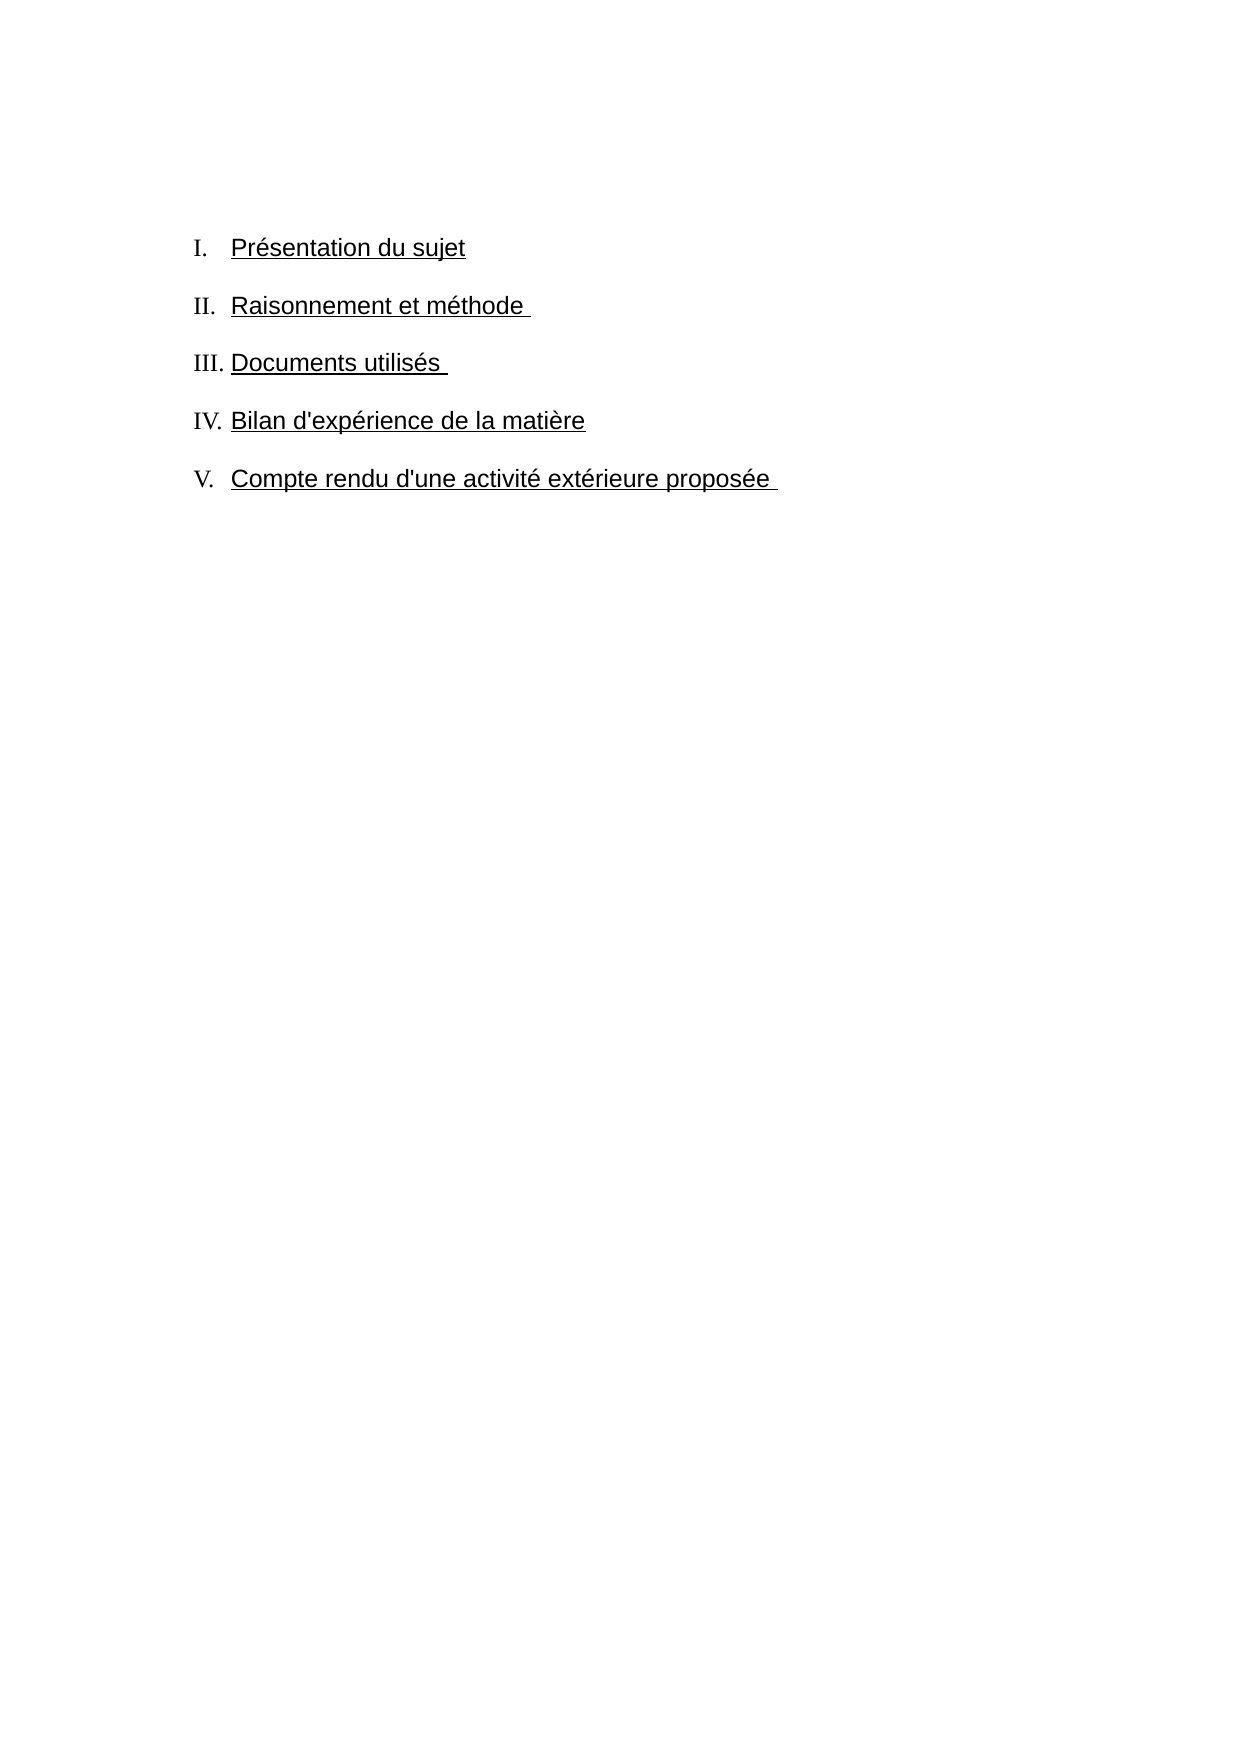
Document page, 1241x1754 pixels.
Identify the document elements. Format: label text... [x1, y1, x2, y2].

list Raisonnement et méthode [193, 291, 1122, 319]
list Présentation du sujet [193, 233, 1122, 262]
list Documents utilisés [193, 348, 1122, 377]
list Compte rendu d'une activité extérieure proposée [193, 463, 1122, 492]
list Bilan d'expérience de la matière [193, 406, 1122, 435]
